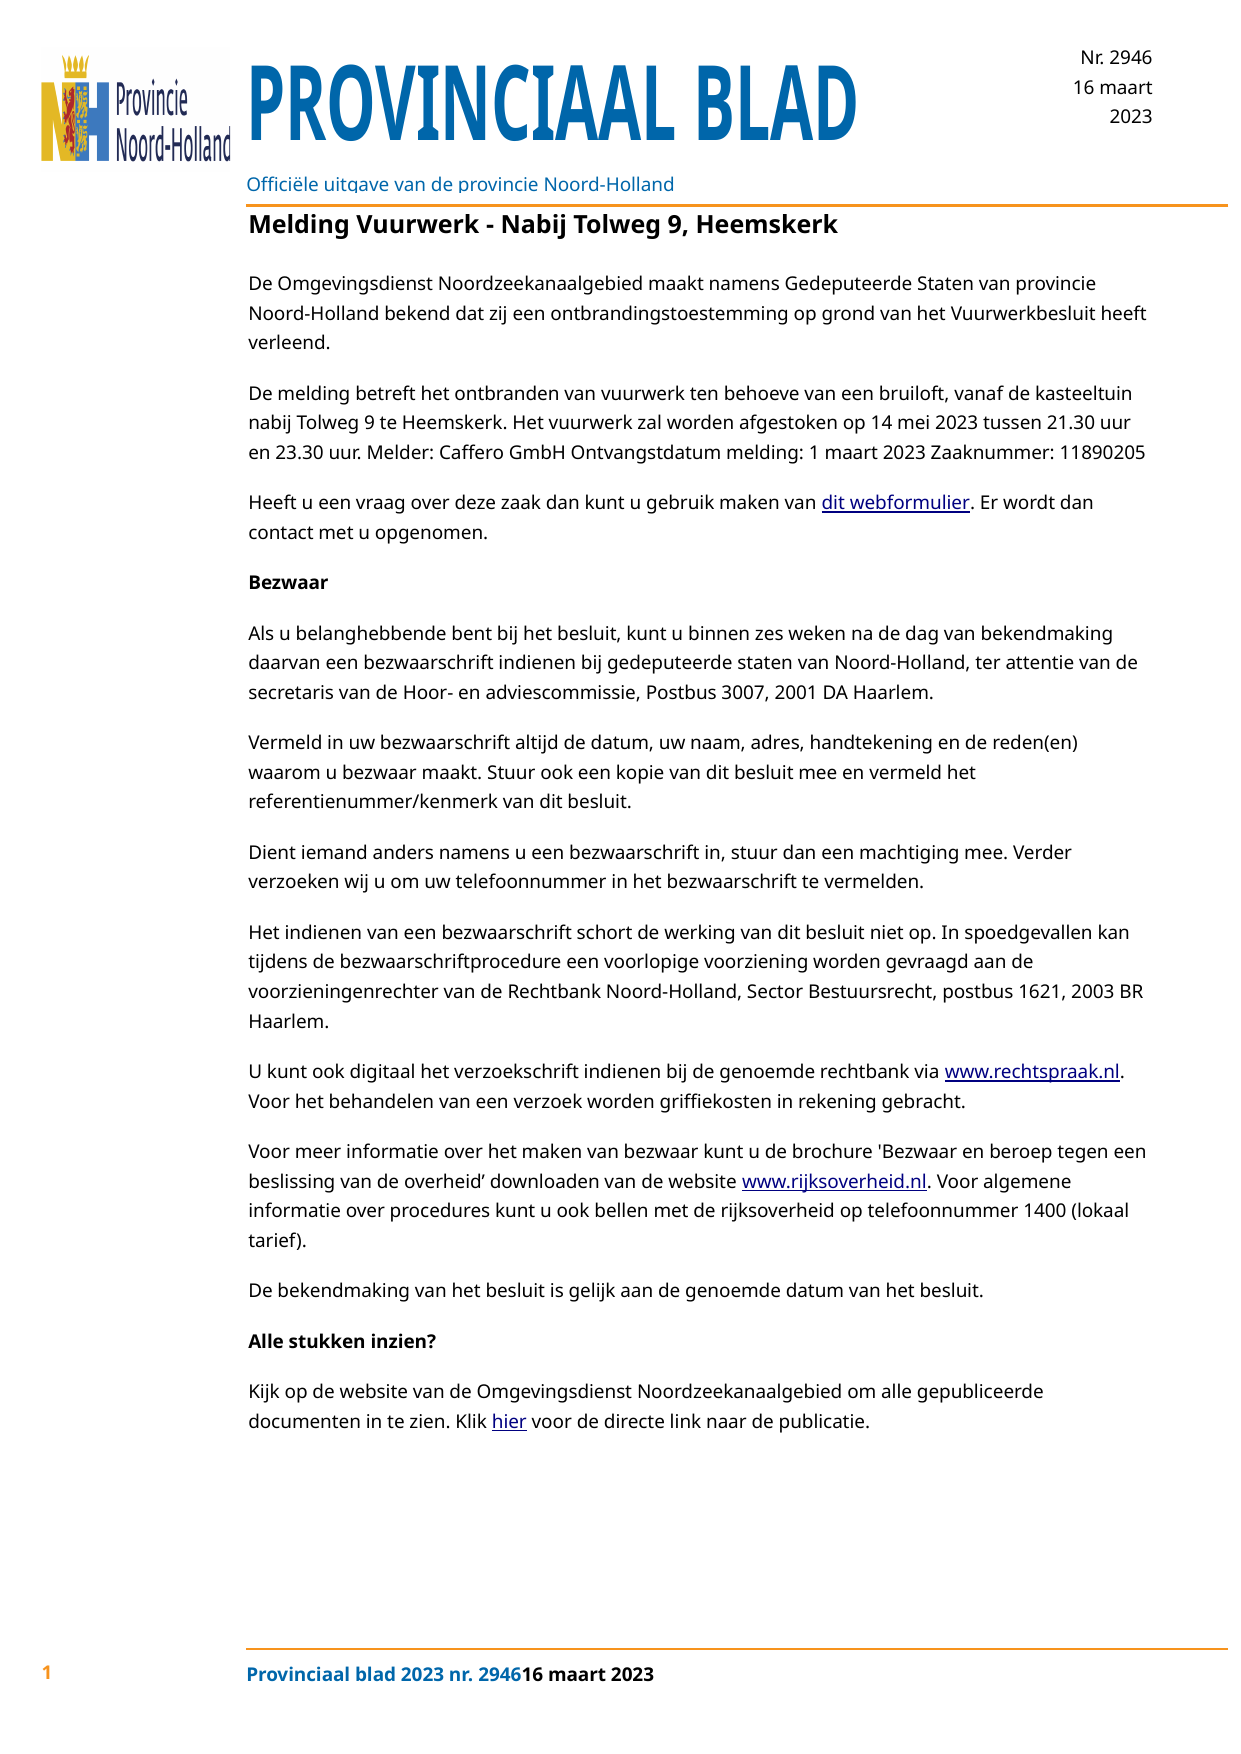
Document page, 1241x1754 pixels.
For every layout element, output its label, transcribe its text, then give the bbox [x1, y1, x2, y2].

text Bezwaar [248, 569, 1152, 595]
text De Omgevingsdienst Noordzeekanaalgebied maakt namens Gedeputeerde Staten van provincie Noord-Holland bekend dat zij een ontbrandingstoestemming op grond van het Vuurwerkbesluit heeft verleend. [248, 270, 1152, 355]
text Melding Vuurwerk - Nabij Tolweg 9, Heemskerk [248, 207, 1152, 241]
text Vermeld in uw bezwaarschrift altijd de datum, uw naam, adres, handtekening en de reden(en) waarom u bezwaar maakt. Stuur ook een kopie van dit besluit mee en vermeld het referentienummer/kenmerk van dit besluit. [248, 729, 1152, 814]
text Voor meer informatie over het maken van bezwaar kunt u de brochure 'Bezwaar en beroep tegen een beslissing van de overheid’ downloaden van de website www.rijksoverheid.nl. Voor algemene informatie over procedures kunt u ook bellen met de rijksoverheid op telefoonnummer 1400 (lokaal tarief). [248, 1138, 1152, 1253]
text De melding betreft het ontbranden van vuurwerk ten behoeve van een bruiloft, vanaf de kasteeltuin nabij Tolweg 9 te Heemskerk. Het vuurwerk zal worden afgestoken op 14 mei 2023 tussen 21.30 uur en 23.30 uur. Melder: Caffero GmbH Ontvangstdatum melding: 1 maart 2023 Zaaknummer: 11890205 [248, 380, 1152, 465]
picture [41, 47, 231, 172]
text U kunt ook digitaal het verzoekschrift indienen bij de genoemde rechtbank via www.rechtspraak.nl. Voor het behandelen van een verzoek worden griffiekosten in rekening gebracht. [248, 1058, 1152, 1113]
text Heeft u een vraag over deze zaak dan kunt u gebruik maken van dit webformulier. Er wordt dan contact met u opgenomen. [248, 489, 1152, 545]
text Als u belanghebbende bent bij het besluit, kunt u binnen zes weken na de dag van bekendmaking daarvan een bezwaarschrift indienen bij gedeputeerde staten van Noord-Holland, ter attentie van de secretaris van de Hoor- en adviescommissie, Postbus 3007, 2001 DA Haarlem. [248, 620, 1152, 705]
text Het indienen van een bezwaarschrift schort de werking van dit besluit niet op. In spoedgevallen kan tijdens de bezwaarschriftprocedure een voorlopige voorziening worden gevraagd aan de voorzieningenrechter van de Rechtbank Noord-Holland, Sector Bestuursrecht, postbus 1621, 2003 BR Haarlem. [248, 919, 1152, 1033]
text De bekendmaking van het besluit is gelijk aan de genoemde datum van het besluit. [248, 1277, 1152, 1303]
text Kijk op de website van de Omgevingsdienst Noordzeekanaalgebied om alle gepubliceerde documenten in te zien. Klik hier voor de directe link naar de publicatie. [248, 1378, 1152, 1433]
text Alle stukken inzien? [248, 1328, 1152, 1353]
text Dient iemand anders namens u een bezwaarschrift in, stuur dan een machtiging mee. Verder verzoeken wij u om uw telefoonnummer in het bezwaarschrift te vermelden. [248, 839, 1152, 894]
